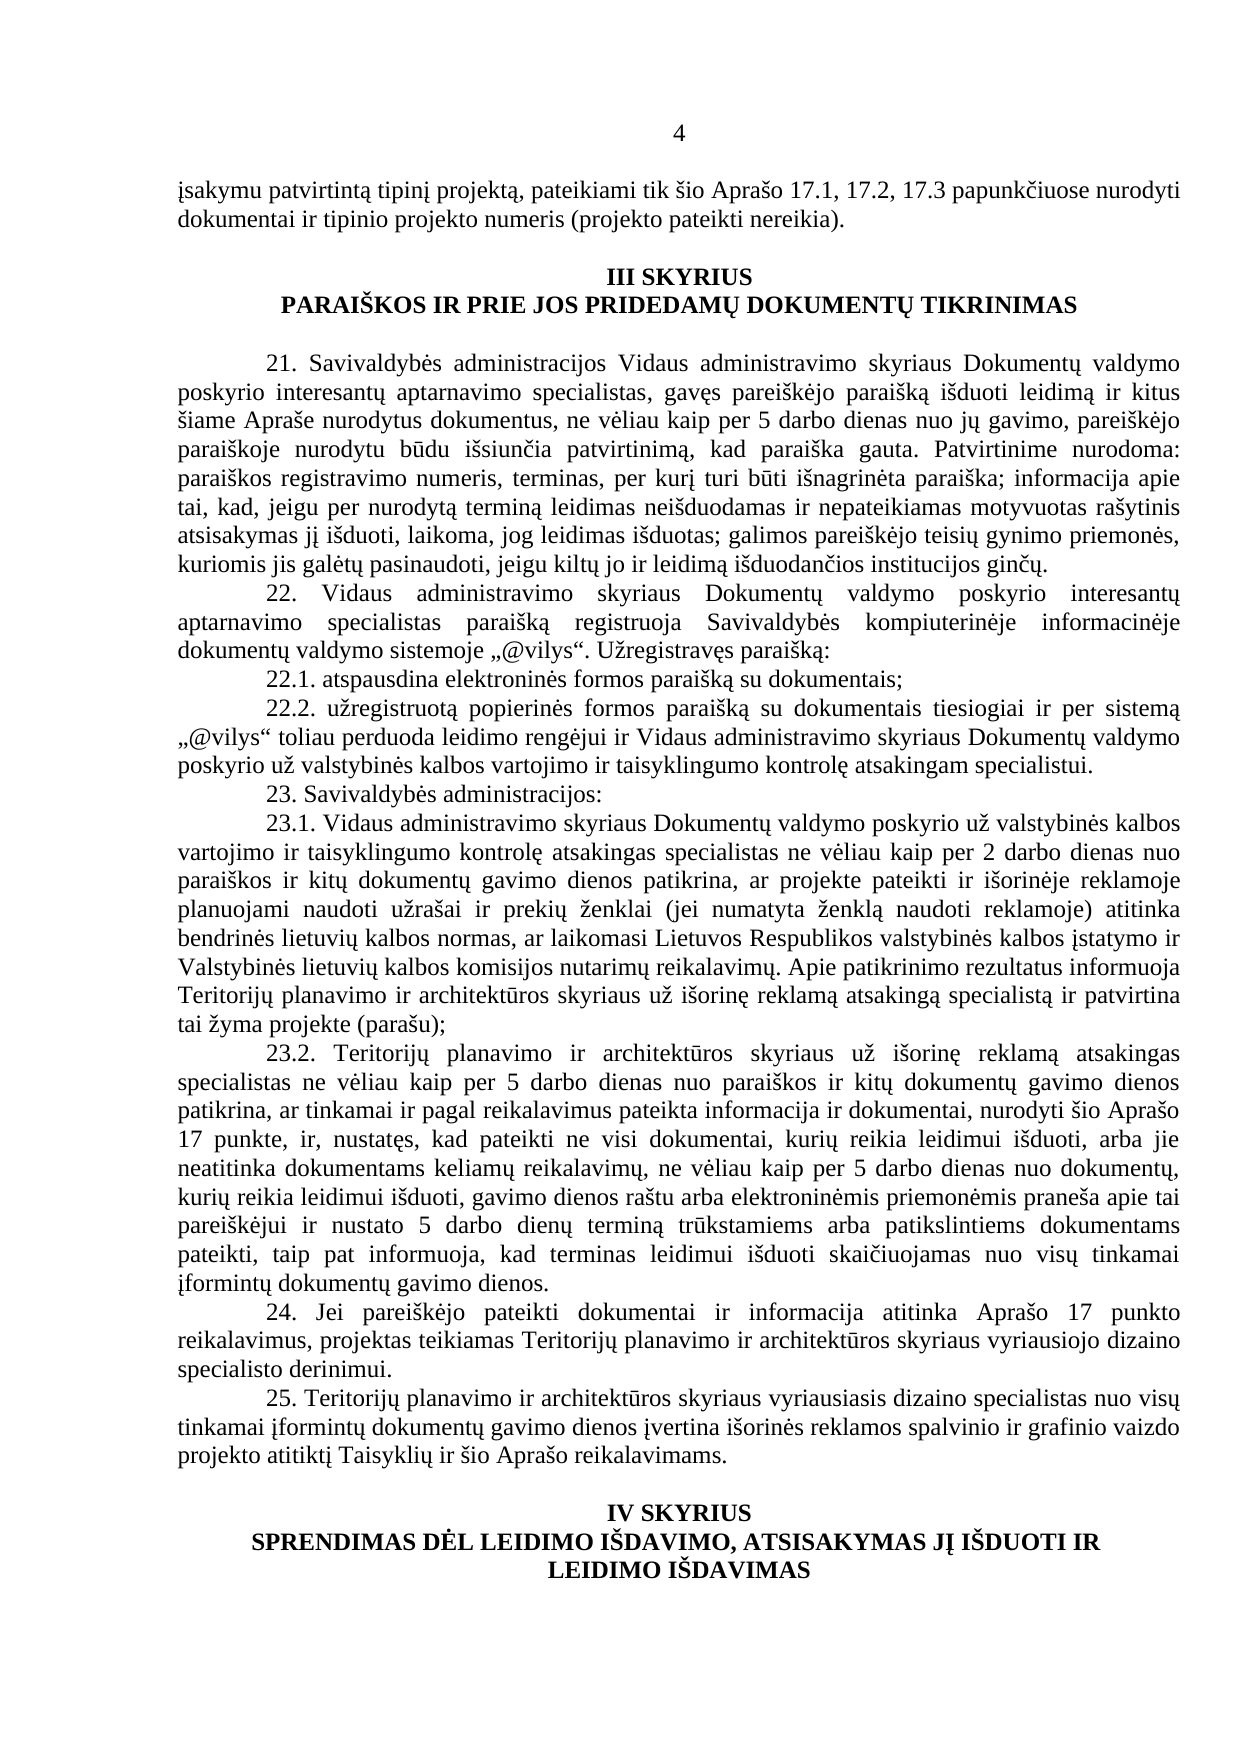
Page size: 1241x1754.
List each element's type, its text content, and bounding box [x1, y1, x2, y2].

text įsakymu patvirtintą tipinį projektą, pateikiami tik šio Aprašo 17.1, 17.2, 17.3 papunkčiuose nurodyti dokumentai ir tipinio projekto numeris (projekto pateikti nereikia). [177, 176, 1181, 233]
text SPRENDIMAS DĖL LEIDIMO IŠDAVIMO, ATSISAKYMAS JĮ IŠDUOTI IR [177, 1527, 1181, 1556]
text 23.2. Teritorijų planavimo ir architektūros skyriaus už išorinę reklamą atsakingas specialistas ne vėliau kaip per 5 darbo dienas nuo paraiškos ir kitų dokumentų gavimo dienos patikrina, ar tinkamai ir pagal reikalavimus pateikta informacija ir dokumentai, nurodyti šio Aprašo 17 punkte, ir, nustatęs, kad pateikti ne visi dokumentai, kurių reikia leidimui išduoti, arba jie neatitinka dokumentams keliamų reikalavimų, ne vėliau kaip per 5 darbo dienas nuo dokumentų, kurių reikia leidimui išduoti, gavimo dienos raštu arba elektroninėmis priemonėmis praneša apie tai pareiškėjui ir nustato 5 darbo dienų terminą trūkstamiems arba patikslintiems dokumentams pateikti, taip pat informuoja, kad terminas leidimui išduoti skaičiuojamas nuo visų tinkamai įformintų dokumentų gavimo dienos. [177, 1038, 1181, 1297]
text 25. Teritorijų planavimo ir architektūros skyriaus vyriausiasis dizaino specialistas nuo visų tinkamai įformintų dokumentų gavimo dienos įvertina išorinės reklamos spalvinio ir grafinio vaizdo projekto atitiktį Taisyklių ir šio Aprašo reikalavimams. [177, 1383, 1181, 1469]
text PARAIŠKOS IR PRIE JOS PRIDEDAMŲ DOKUMENTŲ TIKRINIMAS [177, 291, 1181, 319]
text 23. Savivaldybės administracijos: [177, 779, 1181, 808]
text 23.1. Vidaus administravimo skyriaus Dokumentų valdymo poskyrio už valstybinės kalbos vartojimo ir taisyklingumo kontrolę atsakingas specialistas ne vėliau kaip per 2 darbo dienas nuo paraiškos ir kitų dokumentų gavimo dienos patikrina, ar projekte pateikti ir išorinėje reklamoje planuojami naudoti užrašai ir prekių ženklai (jei numatyta ženklą naudoti reklamoje) atitinka bendrinės lietuvių kalbos normas, ar laikomasi Lietuvos Respublikos valstybinės kalbos įstatymo ir Valstybinės lietuvių kalbos komisijos nutarimų reikalavimų. Apie patikrinimo rezultatus informuoja Teritorijų planavimo ir architektūros skyriaus už išorinę reklamą atsakingą specialistą ir patvirtina tai žyma projekte (parašu); [177, 808, 1181, 1038]
text 22.2. užregistruotą popierinės formos paraišką su dokumentais tiesiogiai ir per sistemą „@vilys“ toliau perduoda leidimo rengėjui ir Vidaus administravimo skyriaus Dokumentų valdymo poskyrio už valstybinės kalbos vartojimo ir taisyklingumo kontrolę atsakingam specialistui. [177, 693, 1181, 779]
text LEIDIMO IŠDAVIMAS [177, 1556, 1181, 1584]
text 22. Vidaus administravimo skyriaus Dokumentų valdymo poskyrio interesantų aptarnavimo specialistas paraišką registruoja Savivaldybės kompiuterinėje informacinėje dokumentų valdymo sistemoje „@vilys“. Užregistravęs paraišką: [177, 578, 1181, 664]
text III SKYRIUS [177, 262, 1181, 291]
text IV SKYRIUS [177, 1498, 1181, 1527]
text 24. Jei pareiškėjo pateikti dokumentai ir informacija atitinka Aprašo 17 punkto reikalavimus, projektas teikiamas Teritorijų planavimo ir architektūros skyriaus vyriausiojo dizaino specialisto derinimui. [177, 1297, 1181, 1383]
text 22.1. atspausdina elektroninės formos paraišką su dokumentais; [177, 664, 1181, 693]
text 21. Savivaldybės administracijos Vidaus administravimo skyriaus Dokumentų valdymo poskyrio interesantų aptarnavimo specialistas, gavęs pareiškėjo paraišką išduoti leidimą ir kitus šiame Apraše nurodytus dokumentus, ne vėliau kaip per 5 darbo dienas nuo jų gavimo, pareiškėjo paraiškoje nurodytu būdu išsiunčia patvirtinimą, kad paraiška gauta. Patvirtinime nurodoma: paraiškos registravimo numeris, terminas, per kurį turi būti išnagrinėta paraiška; informacija apie tai, kad, jeigu per nurodytą terminą leidimas neišduodamas ir nepateikiamas motyvuotas rašytinis atsisakymas jį išduoti, laikoma, jog leidimas išduotas; galimos pareiškėjo teisių gynimo priemonės, kuriomis jis galėtų pasinaudoti, jeigu kiltų jo ir leidimą išduodančios institucijos ginčų. [177, 348, 1181, 578]
